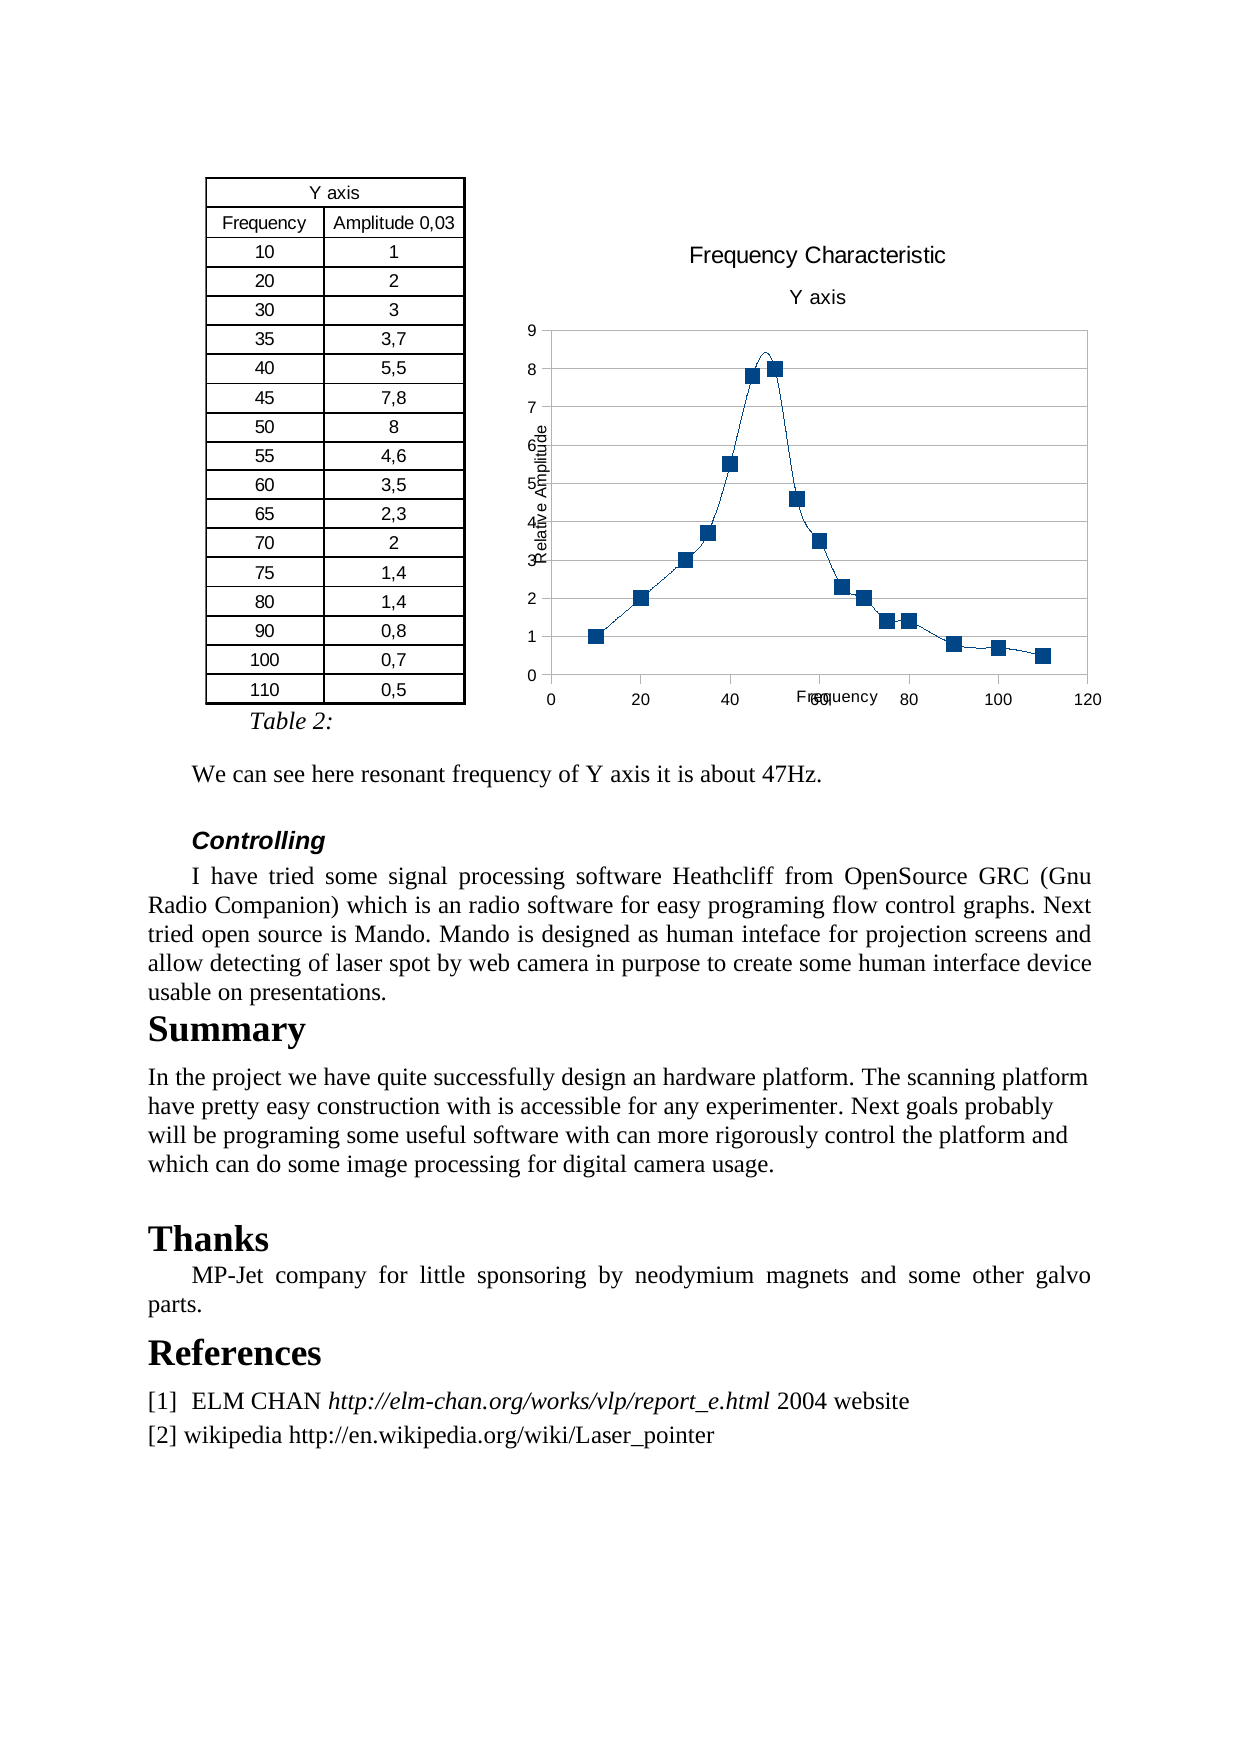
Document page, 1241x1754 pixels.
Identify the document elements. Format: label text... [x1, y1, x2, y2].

text References [148, 1330, 1092, 1373]
text [1] Elm Chan http://elm-chan.org/works/vlp/report_e.html 2004 website [148, 1386, 1092, 1415]
text MP-Jet company for little sponsoring by neodymium magnets and some other galvo parts. [148, 1259, 1092, 1318]
text I have tried some signal processing software Heathcliff from OpenSource GRC (Gnu Radio Companion) which is an radio software for easy programing flow control graphs. Next tried open source is Mando. Mando is designed as human inteface for projection screens and allow detecting of laser spot by web camera in purpose to create some human interface device usable on presentations. [148, 861, 1092, 1006]
text Thanks [148, 1217, 1092, 1259]
text We can see here resonant frequency of Y axis it is about 47Hz. [148, 148, 1092, 788]
subtitle Controlling [148, 826, 1092, 855]
text Summary [148, 1006, 1092, 1049]
text [2] wikipedia http://en.wikipedia.org/wiki/Laser_pointer [148, 1420, 1092, 1449]
text Table 2: [205, 177, 498, 735]
text In the project we have quite successfully design an hardware platform. The scanning platform have pretty easy construction with is accessible for any experimenter. Next goals probably will be programing some useful software with can more rigorously control the platform and which can do some image processing for digital camera usage. [148, 1062, 1092, 1178]
